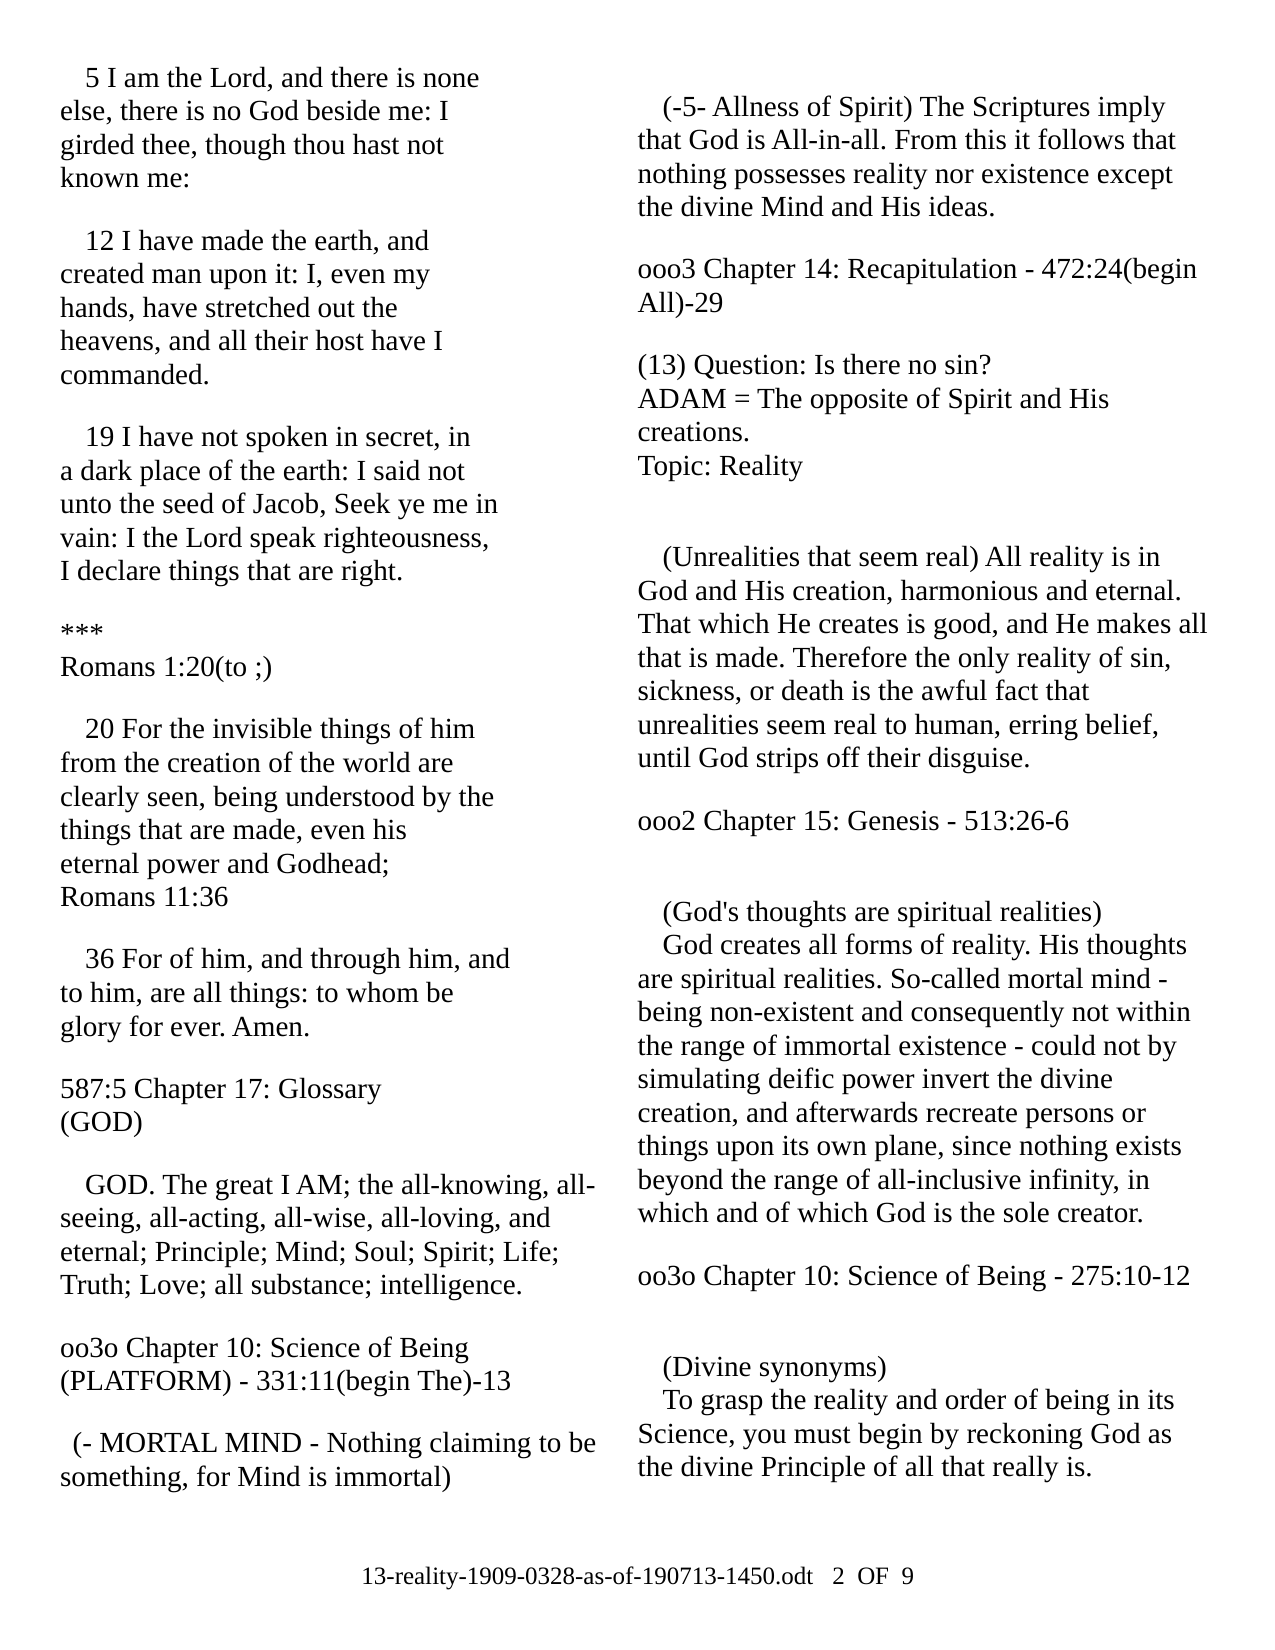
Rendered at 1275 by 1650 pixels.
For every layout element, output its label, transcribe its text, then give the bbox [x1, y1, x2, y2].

text 5 I am the Lord, and there is none else, there is no God beside me: I girded thee, though thou hast not known me: 12 I have made the earth, and created man upon it: I, even my hands, have stretched out the heavens, and all their host have I commanded. 19 I have not spoken in secret, in a dark place of the earth: I said not unto the seed of Jacob, Seek ye me in vain: I the Lord speak righteousness, I declare things that are right. *** Romans 1:20(to ;) 20 For the invisible things of him from the creation of the world are clearly seen, being understood by the things that are made, even his eternal power and Godhead; Romans 11:36 36 For of him, and through him, and to him, are all things: to whom be glory for ever. Amen. 587:5 Chapter 17: Glossary (GOD) GOD. The great I AM; the all-knowing, all-seeing, all-acting, all-wise, all-loving, and eternal; Principle; Mind; Soul; Spirit; Life; Truth; Love; all substance; intelligence. oo3o Chapter 10: Science of Being (PLATFORM) - 331:11(begin The)-13 (- MORTAL MIND - Nothing claiming to be something, for Mind is immortal) (-5- Allness of Spirit) The Scriptures imply that God is All-in-all. From this it follows that nothing possesses reality nor existence except the divine Mind and His ideas. ooo3 Chapter 14: Recapitulation - 472:24(begin All)-29 (13) Question: Is there no sin? ADAM = The opposite of Spirit and His creations. Topic: Reality (Unrealities that seem real) All reality is in God and His creation, harmonious and eternal. That which He creates is good, and He makes all that is made. Therefore the only reality of sin, sickness, or death is the awful fact that unrealities seem real to human, erring belief, until God strips off their disguise. ooo2 Chapter 15: Genesis - 513:26-6 (God's thoughts are spiritual realities) God creates all forms of reality. His thoughts are spiritual realities. So-called mortal mind - being non-existent and consequently not within the range of immortal existence - could not by simulating deific power invert the divine creation, and afterwards recreate persons or things upon its own plane, since nothing exists beyond the range of all-inclusive infinity, in which and of which God is the sole creator. oo3o Chapter 10: Science of Being - 275:10-12 (Divine synonyms) To grasp the reality and order of being in its Science, you must begin by reckoning God as the divine Principle of all that really is. [60, 60, 1215, 1521]
